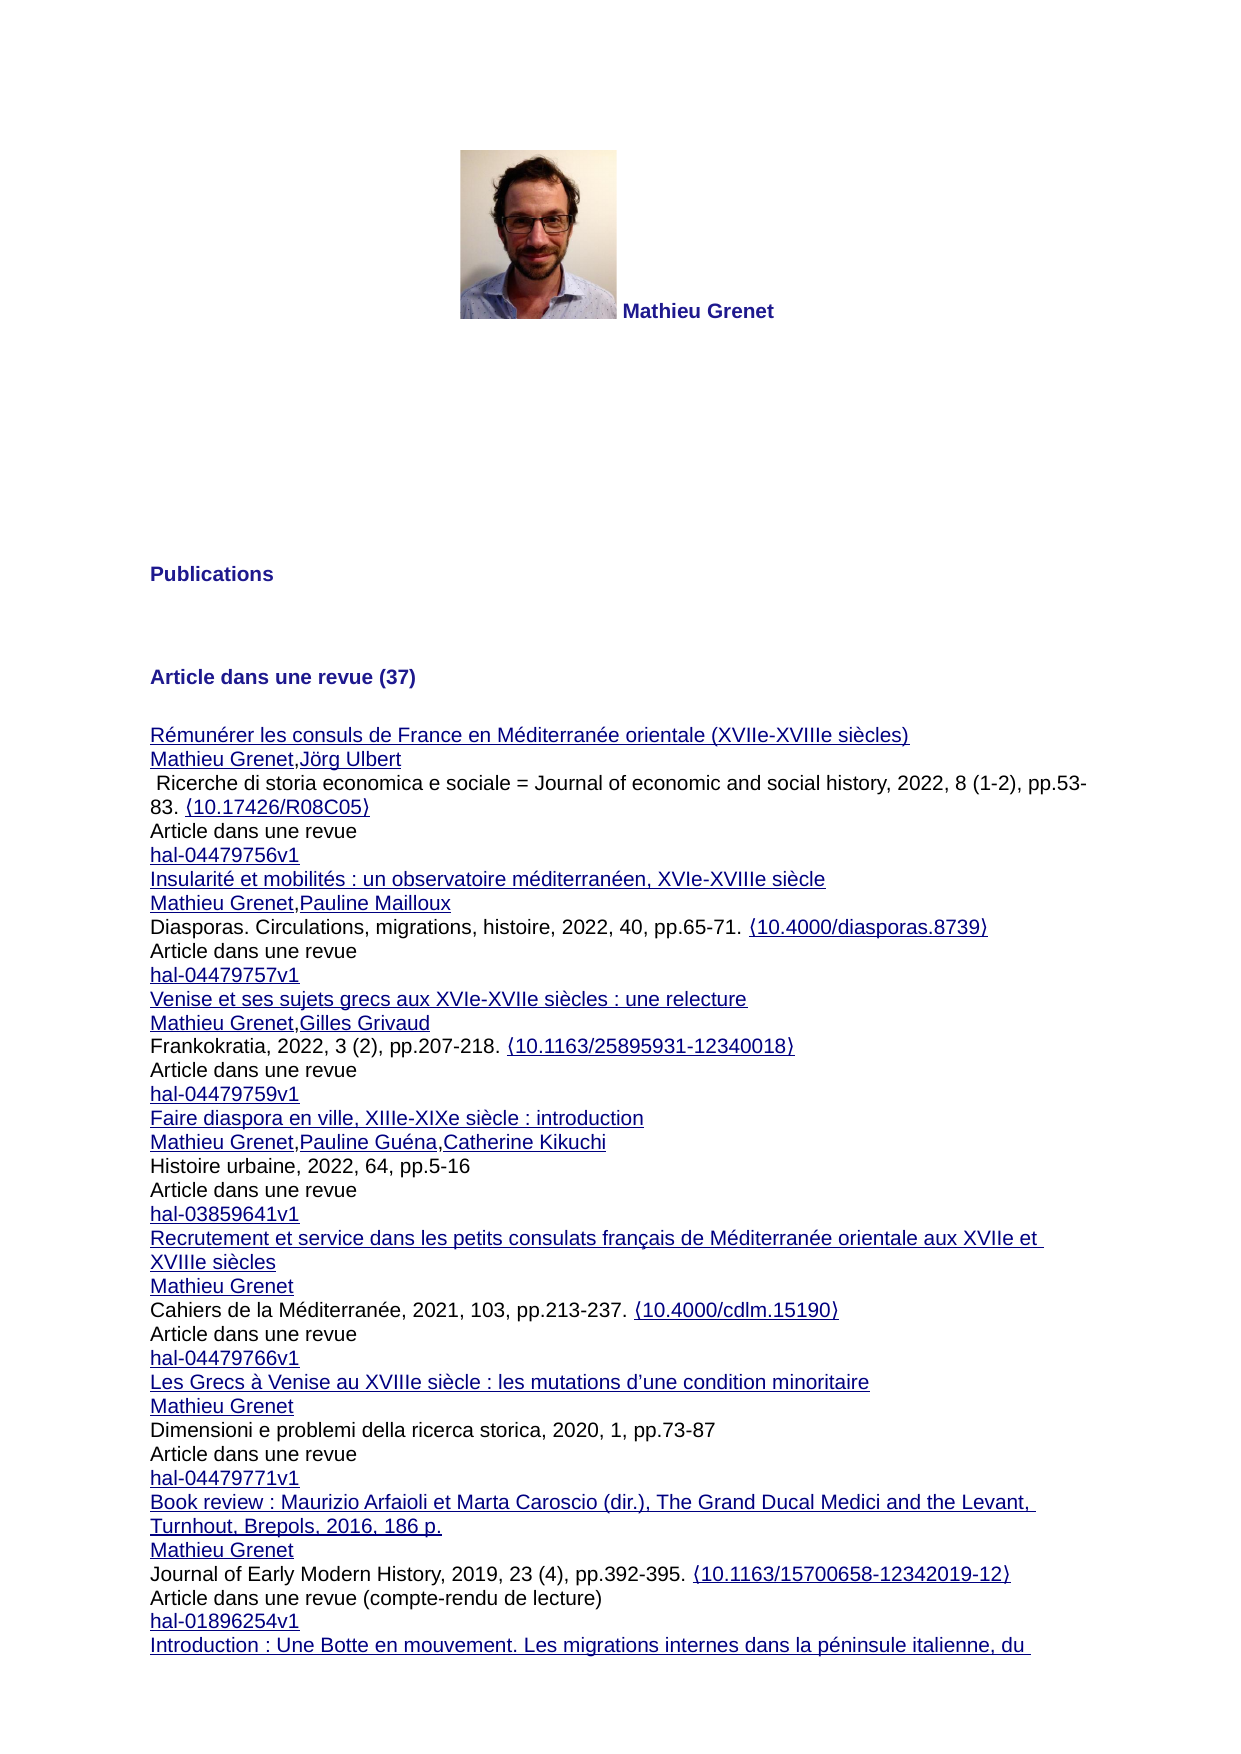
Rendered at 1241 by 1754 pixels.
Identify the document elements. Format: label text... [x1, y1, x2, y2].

subtitle Article dans une revue (37) [150, 664, 1090, 688]
table_cell Venise et ses sujets grecs aux XVIe-XVIIe siècles : une relecture Mathieu Grenet,Gilles Grivaud Frankokratia, 2022, 3 (2), pp.207-218. ⟨10.1163/25895931-12340018⟩ Article dans une revue hal-04479759v1 [150, 986, 1090, 1106]
table_header Rémunérer les consuls de France en Méditerranée orientale (XVIIe-XVIIIe siècles) Mathieu Grenet,Jörg Ulbert Ricerche di storia economica e sociale = Journal of economic and social history, 2022, 8 (1-2), pp.53-83. ⟨10.17426/R08C05⟩ Article dans une revue hal-04479756v1 [150, 723, 1090, 867]
table_cell Les Grecs à Venise au XVIIIe siècle : les mutations d’une condition minoritaire Mathieu Grenet Dimensioni e problemi della ricerca storica, 2020, 1, pp.73-87 Article dans une revue hal-04479771v1 [150, 1370, 1090, 1489]
picture [460, 150, 617, 319]
table_cell Introduction : Une Botte en mouvement. Les migrations internes dans la péninsule italienne, du [150, 1633, 1090, 1657]
subtitle Publications [150, 561, 1090, 585]
subtitle Mathieu Grenet [150, 150, 1090, 323]
table_cell Faire diaspora en ville, XIIIe-XIXe siècle : introduction Mathieu Grenet,Pauline Guéna,Catherine Kikuchi Histoire urbaine, 2022, 64, pp.5-16 Article dans une revue hal-03859641v1 [150, 1106, 1090, 1226]
table_cell Book review : Maurizio Arfaioli et Marta Caroscio (dir.), The Grand Ducal Medici and the Levant, Turnhout, Brepols, 2016, 186 p. Mathieu Grenet Journal of Early Modern History, 2019, 23 (4), pp.392-395. ⟨10.1163/15700658-12342019-12⟩ Article dans une revue (compte-rendu de lecture) hal-01896254v1 [150, 1490, 1090, 1633]
table_cell Insularité et mobilités : un observatoire méditerranéen, XVIe-XVIIIe siècle Mathieu Grenet,Pauline Mailloux Diasporas. Circulations, migrations, histoire, 2022, 40, pp.65-71. ⟨10.4000/diasporas.8739⟩ Article dans une revue hal-04479757v1 [150, 867, 1090, 986]
table_cell Recrutement et service dans les petits consulats français de Méditerranée orientale aux XVIIe et XVIIIe siècles Mathieu Grenet Cahiers de la Méditerranée, 2021, 103, pp.213-237. ⟨10.4000/cdlm.15190⟩ Article dans une revue hal-04479766v1 [150, 1226, 1090, 1370]
